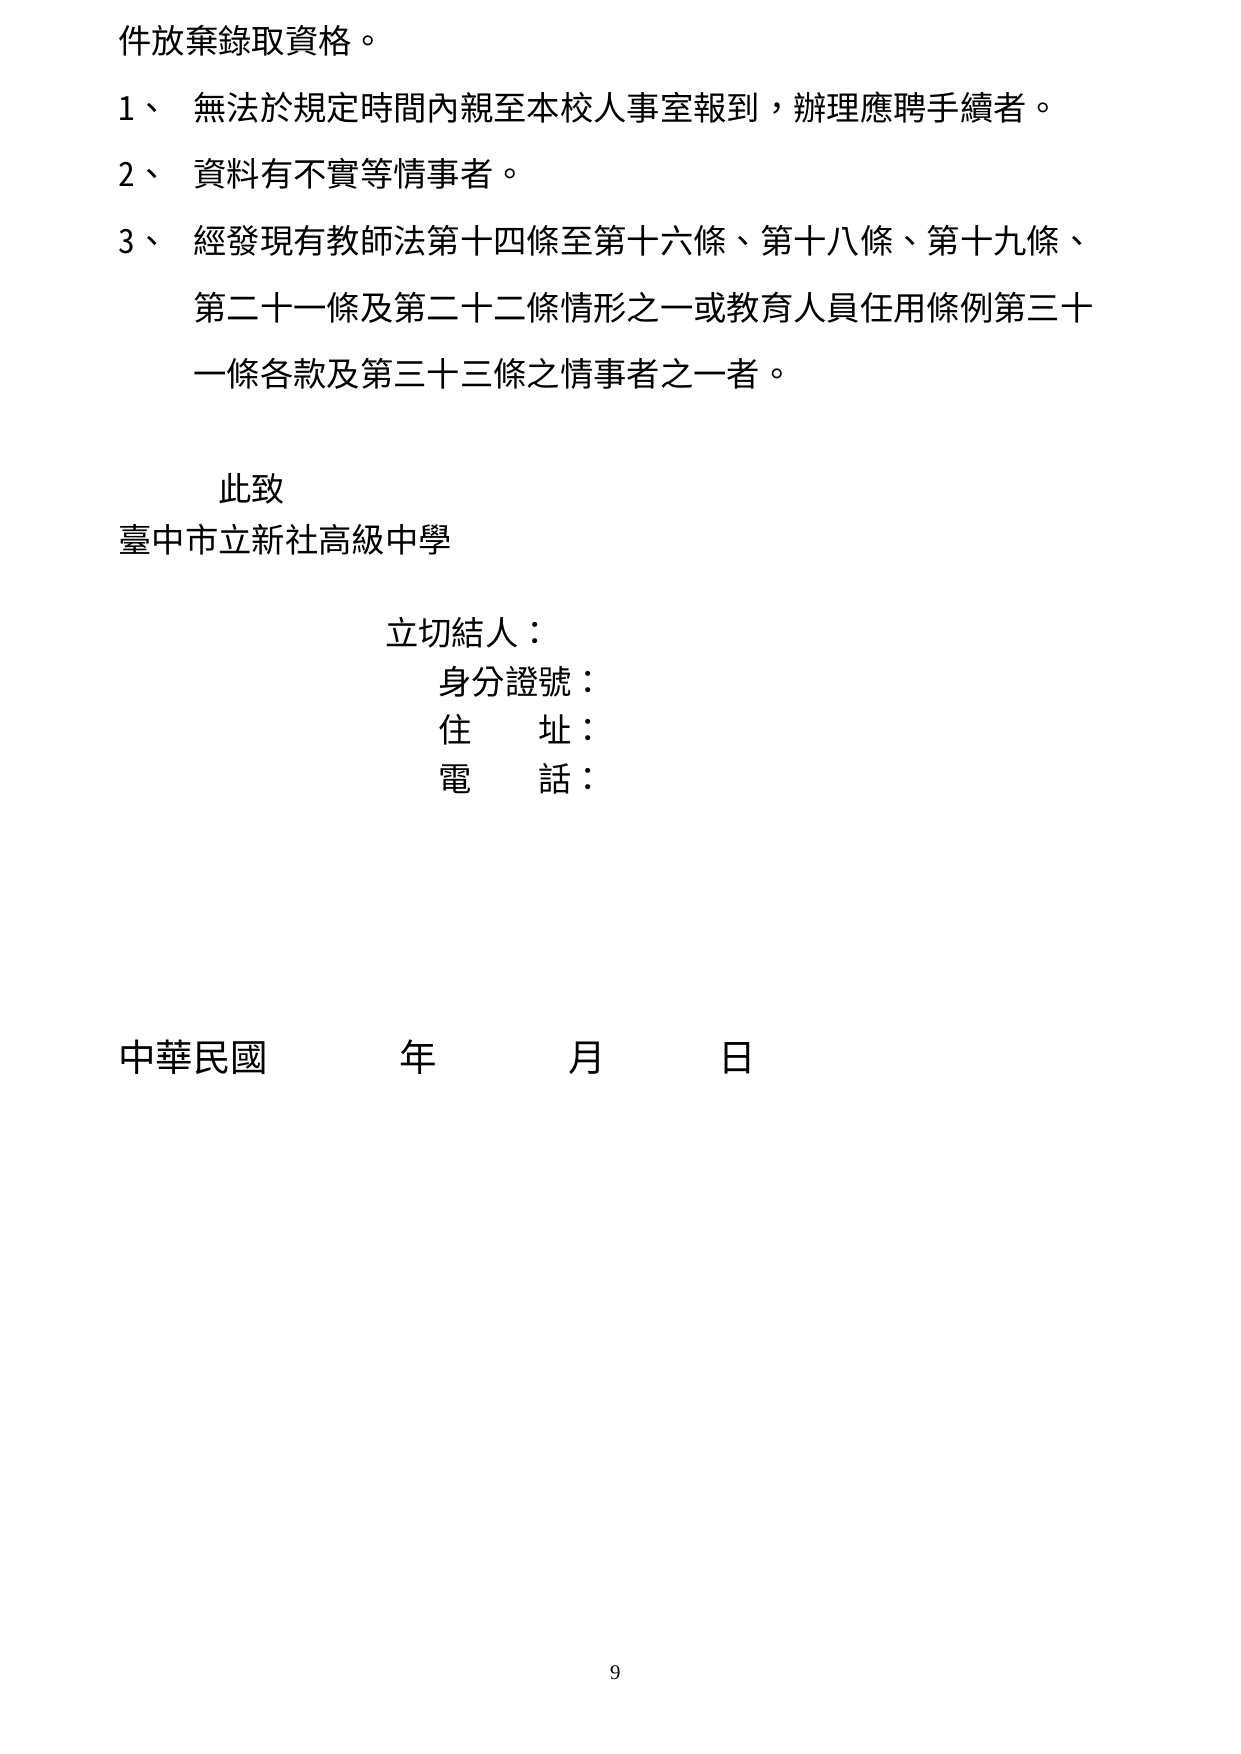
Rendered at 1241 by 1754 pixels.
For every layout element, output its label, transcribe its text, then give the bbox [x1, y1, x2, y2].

text 電 話： [118, 752, 1122, 801]
text 立切結人： [118, 607, 1122, 655]
list 經發現有教師法第十四條至第十六條、第十八條、第十九條、第二十一條及第二十二條情形之一或教育人員任用條例第三十一條各款及第三十三條之情事者之一者。 [118, 200, 1122, 400]
text 件放棄錄取資格。 [118, 0, 1122, 67]
text 身分證號： [118, 655, 1122, 704]
text 此致 [118, 457, 1122, 513]
list 資料有不實等情事者。 [118, 133, 1122, 200]
list 無法於規定時間內親至本校人事室報到，辦理應聘手續者。 [118, 67, 1122, 133]
text 住 址： [118, 704, 1122, 752]
text 中華民國 年 月 日 [118, 1028, 1122, 1082]
text 臺中市立新社高級中學 [118, 513, 1122, 562]
